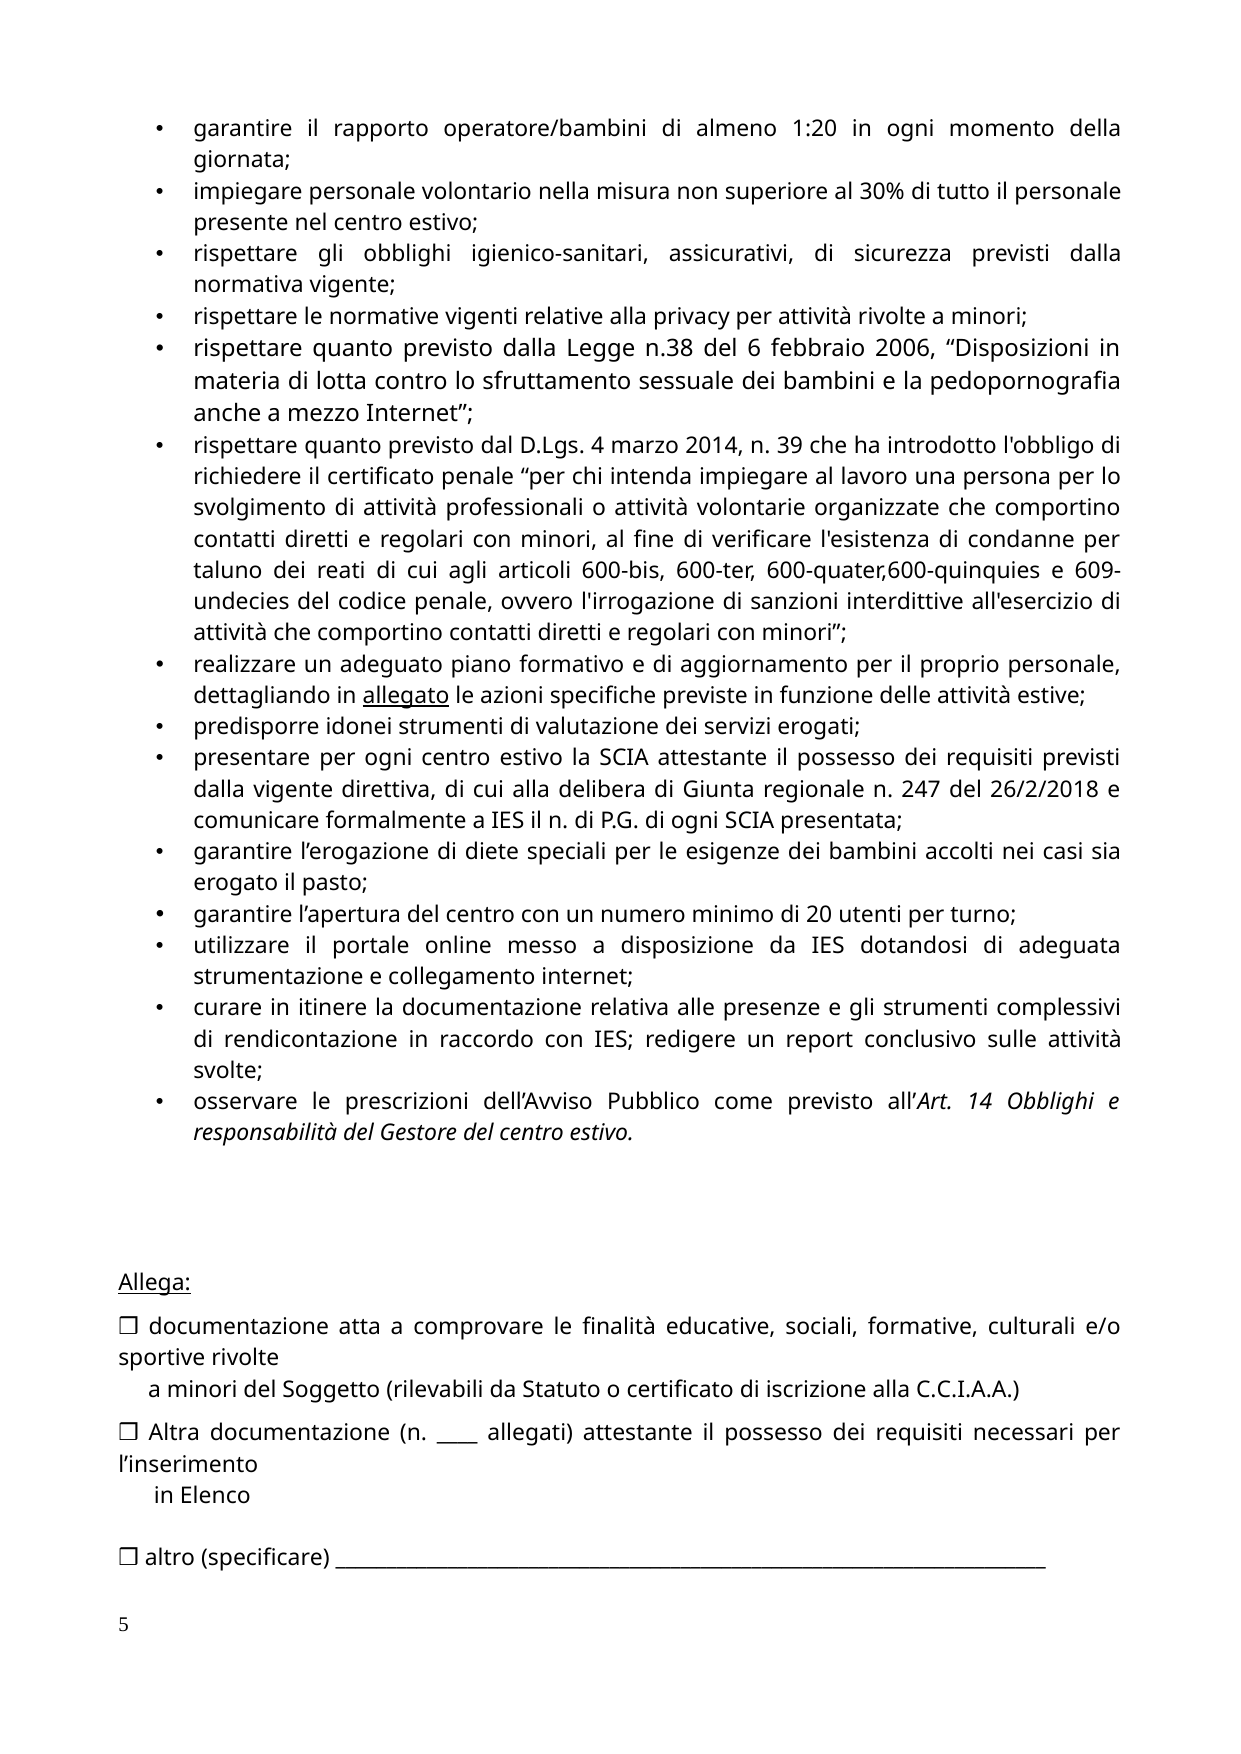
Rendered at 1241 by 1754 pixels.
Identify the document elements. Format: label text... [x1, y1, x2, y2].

text Allega: [118, 1266, 1122, 1297]
list rispettare le normative vigenti relative alla privacy per attività rivolte a minori; [156, 300, 1122, 331]
list rispettare gli obblighi igienico-sanitari, assicurativi, di sicurezza previsti dalla normativa vigente; [156, 237, 1122, 300]
list garantire l’apertura del centro con un numero minimo di 20 utenti per turno; [156, 897, 1122, 929]
list presentare per ogni centro estivo la SCIA attestante il possesso dei requisiti previsti dalla vigente direttiva, di cui alla delibera di Giunta regionale n. 247 del 26/2/2018 e comunicare formalmente a IES il n. di P.G. di ogni SCIA presentata; [156, 741, 1122, 835]
list ❒ Altra documentazione (n. ____ allegati) attestante il possesso dei requisiti necessari per l’inserimento [118, 1416, 1122, 1479]
list garantire il rapporto operatore/bambini di almeno 1:20 in ogni momento della giornata; [156, 112, 1122, 175]
list predisporre idonei strumenti di valutazione dei servizi erogati; [156, 710, 1122, 741]
list osservare le prescrizioni dell’Avviso Pubblico come previsto all’Art. 14 Obblighi e responsabilità del Gestore del centro estivo. [156, 1085, 1122, 1147]
list utilizzare il portale online messo a disposizione da IES dotandosi di adeguata strumentazione e collegamento internet; [156, 929, 1122, 991]
text a minori del Soggetto (rilevabili da Statuto o certificato di iscrizione alla C.C.I.A.A.) [118, 1372, 1122, 1404]
list garantire l’erogazione di diete speciali per le esigenze dei bambini accolti nei casi sia erogato il pasto; [156, 835, 1122, 897]
list ❒ altro (specificare) ______________________________________________________________________ [118, 1541, 1122, 1572]
list curare in itinere la documentazione relativa alle presenze e gli strumenti complessivi di rendicontazione in raccordo con IES; redigere un report conclusivo sulle attività svolte; [156, 991, 1122, 1085]
list rispettare quanto previsto dalla Legge n.38 del 6 febbraio 2006, “Disposizioni in materia di lotta contro lo sfruttamento sessuale dei bambini e la pedopornografia anche a mezzo Internet”; [156, 331, 1122, 429]
list realizzare un adeguato piano formativo e di aggiornamento per il proprio personale, dettagliando in allegato le azioni specifiche previste in funzione delle attività estive; [156, 647, 1122, 710]
list rispettare quanto previsto dal D.Lgs. 4 marzo 2014, n. 39 che ha introdotto l'obbligo di richiedere il certificato penale “per chi intenda impiegare al lavoro una persona per lo svolgimento di attività professionali o attività volontarie organizzate che comportino contatti diretti e regolari con minori, al fine di verificare l'esistenza di condanne per taluno dei reati di cui agli articoli 600-bis, 600-ter, 600-quater,600-quinquies e 609-undecies del codice penale, ovvero l'irrogazione di sanzioni interdittive all'esercizio di attività che comportino contatti diretti e regolari con minori”; [156, 429, 1122, 647]
list impiegare personale volontario nella misura non superiore al 30% di tutto il personale presente nel centro estivo; [156, 175, 1122, 237]
text ❒ documentazione atta a comprovare le finalità educative, sociali, formative, culturali e/o sportive rivolte [118, 1310, 1122, 1372]
list in Elenco [118, 1479, 1122, 1510]
